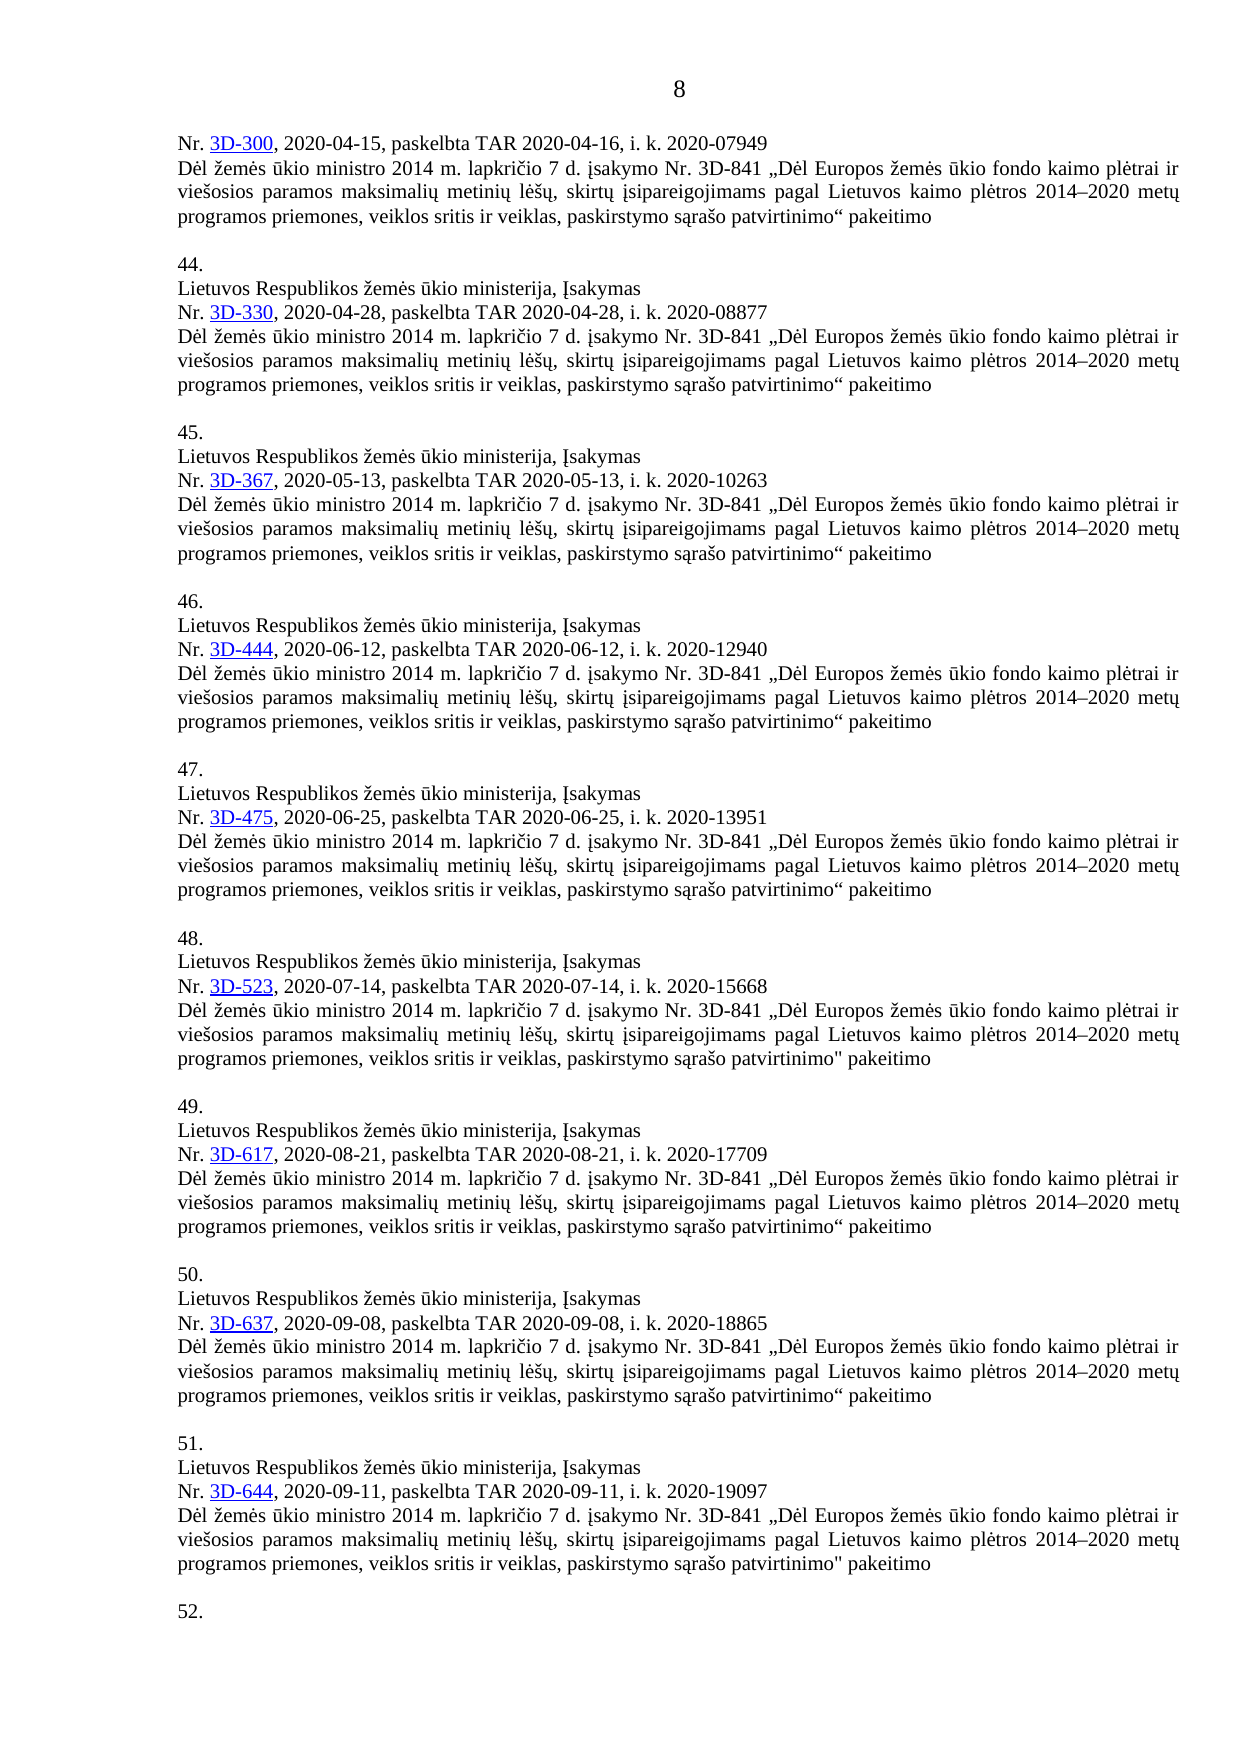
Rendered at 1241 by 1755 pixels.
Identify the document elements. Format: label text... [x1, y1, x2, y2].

text Nr. 3D-523, 2020-07-14, paskelbta TAR 2020-07-14, i. k. 2020-15668 [177, 973, 1181, 998]
text Lietuvos Respublikos žemės ūkio ministerija, Įsakymas [177, 613, 1181, 637]
text Dėl žemės ūkio ministro 2014 m. lapkričio 7 d. įsakymo Nr. 3D-841 „Dėl Europos žemės ūkio fondo kaimo plėtrai ir viešosios paramos maksimalių metinių lėšų, skirtų įsipareigojimams pagal Lietuvos kaimo plėtros 2014–2020 metų programos priemones, veiklos sritis ir veiklas, paskirstymo sąrašo patvirtinimo“ pakeitimo [177, 661, 1181, 733]
text Dėl žemės ūkio ministro 2014 m. lapkričio 7 d. įsakymo Nr. 3D-841 „Dėl Europos žemės ūkio fondo kaimo plėtrai ir viešosios paramos maksimalių metinių lėšų, skirtų įsipareigojimams pagal Lietuvos kaimo plėtros 2014–2020 metų programos priemones, veiklos sritis ir veiklas, paskirstymo sąrašo patvirtinimo“ pakeitimo [177, 829, 1181, 901]
text Lietuvos Respublikos žemės ūkio ministerija, Įsakymas [177, 1118, 1181, 1142]
text Lietuvos Respublikos žemės ūkio ministerija, Įsakymas [177, 276, 1181, 300]
text 49. [177, 1094, 1181, 1118]
text 46. [177, 588, 1181, 613]
text 51. [177, 1431, 1181, 1455]
text Dėl žemės ūkio ministro 2014 m. lapkričio 7 d. įsakymo Nr. 3D-841 „Dėl Europos žemės ūkio fondo kaimo plėtrai ir viešosios paramos maksimalių metinių lėšų, skirtų įsipareigojimams pagal Lietuvos kaimo plėtros 2014–2020 metų programos priemones, veiklos sritis ir veiklas, paskirstymo sąrašo patvirtinimo“ pakeitimo [177, 1334, 1181, 1407]
text Lietuvos Respublikos žemės ūkio ministerija, Įsakymas [177, 1286, 1181, 1310]
text 47. [177, 757, 1181, 781]
text Nr. 3D-617, 2020-08-21, paskelbta TAR 2020-08-21, i. k. 2020-17709 [177, 1142, 1181, 1166]
text 44. [177, 252, 1181, 276]
text 45. [177, 420, 1181, 444]
text Nr. 3D-644, 2020-09-11, paskelbta TAR 2020-09-11, i. k. 2020-19097 [177, 1479, 1181, 1503]
text Dėl žemės ūkio ministro 2014 m. lapkričio 7 d. įsakymo Nr. 3D-841 „Dėl Europos žemės ūkio fondo kaimo plėtrai ir viešosios paramos maksimalių metinių lėšų, skirtų įsipareigojimams pagal Lietuvos kaimo plėtros 2014–2020 metų programos priemones, veiklos sritis ir veiklas, paskirstymo sąrašo patvirtinimo“ pakeitimo [177, 1166, 1181, 1238]
text Dėl žemės ūkio ministro 2014 m. lapkričio 7 d. įsakymo Nr. 3D-841 „Dėl Europos žemės ūkio fondo kaimo plėtrai ir viešosios paramos maksimalių metinių lėšų, skirtų įsipareigojimams pagal Lietuvos kaimo plėtros 2014–2020 metų programos priemones, veiklos sritis ir veiklas, paskirstymo sąrašo patvirtinimo" pakeitimo [177, 1503, 1181, 1575]
text Lietuvos Respublikos žemės ūkio ministerija, Įsakymas [177, 781, 1181, 805]
text 48. [177, 925, 1181, 949]
text Nr. 3D-330, 2020-04-28, paskelbta TAR 2020-04-28, i. k. 2020-08877 [177, 300, 1181, 324]
text Dėl žemės ūkio ministro 2014 m. lapkričio 7 d. įsakymo Nr. 3D-841 „Dėl Europos žemės ūkio fondo kaimo plėtrai ir viešosios paramos maksimalių metinių lėšų, skirtų įsipareigojimams pagal Lietuvos kaimo plėtros 2014–2020 metų programos priemones, veiklos sritis ir veiklas, paskirstymo sąrašo patvirtinimo“ pakeitimo [177, 155, 1181, 228]
text Nr. 3D-475, 2020-06-25, paskelbta TAR 2020-06-25, i. k. 2020-13951 [177, 805, 1181, 829]
text Nr. 3D-444, 2020-06-12, paskelbta TAR 2020-06-12, i. k. 2020-12940 [177, 637, 1181, 661]
text Nr. 3D-637, 2020-09-08, paskelbta TAR 2020-09-08, i. k. 2020-18865 [177, 1310, 1181, 1334]
text Lietuvos Respublikos žemės ūkio ministerija, Įsakymas [177, 444, 1181, 468]
text Lietuvos Respublikos žemės ūkio ministerija, Įsakymas [177, 1455, 1181, 1479]
text Lietuvos Respublikos žemės ūkio ministerija, Įsakymas [177, 949, 1181, 973]
text Dėl žemės ūkio ministro 2014 m. lapkričio 7 d. įsakymo Nr. 3D-841 „Dėl Europos žemės ūkio fondo kaimo plėtrai ir viešosios paramos maksimalių metinių lėšų, skirtų įsipareigojimams pagal Lietuvos kaimo plėtros 2014–2020 metų programos priemones, veiklos sritis ir veiklas, paskirstymo sąrašo patvirtinimo" pakeitimo [177, 998, 1181, 1070]
text Dėl žemės ūkio ministro 2014 m. lapkričio 7 d. įsakymo Nr. 3D-841 „Dėl Europos žemės ūkio fondo kaimo plėtrai ir viešosios paramos maksimalių metinių lėšų, skirtų įsipareigojimams pagal Lietuvos kaimo plėtros 2014–2020 metų programos priemones, veiklos sritis ir veiklas, paskirstymo sąrašo patvirtinimo“ pakeitimo [177, 492, 1181, 564]
text 50. [177, 1262, 1181, 1286]
text Dėl žemės ūkio ministro 2014 m. lapkričio 7 d. įsakymo Nr. 3D-841 „Dėl Europos žemės ūkio fondo kaimo plėtrai ir viešosios paramos maksimalių metinių lėšų, skirtų įsipareigojimams pagal Lietuvos kaimo plėtros 2014–2020 metų programos priemones, veiklos sritis ir veiklas, paskirstymo sąrašo patvirtinimo“ pakeitimo [177, 324, 1181, 396]
text Nr. 3D-367, 2020-05-13, paskelbta TAR 2020-05-13, i. k. 2020-10263 [177, 468, 1181, 492]
text Nr. 3D-300, 2020-04-15, paskelbta TAR 2020-04-16, i. k. 2020-07949 [177, 131, 1181, 155]
text 52. [177, 1599, 1181, 1623]
